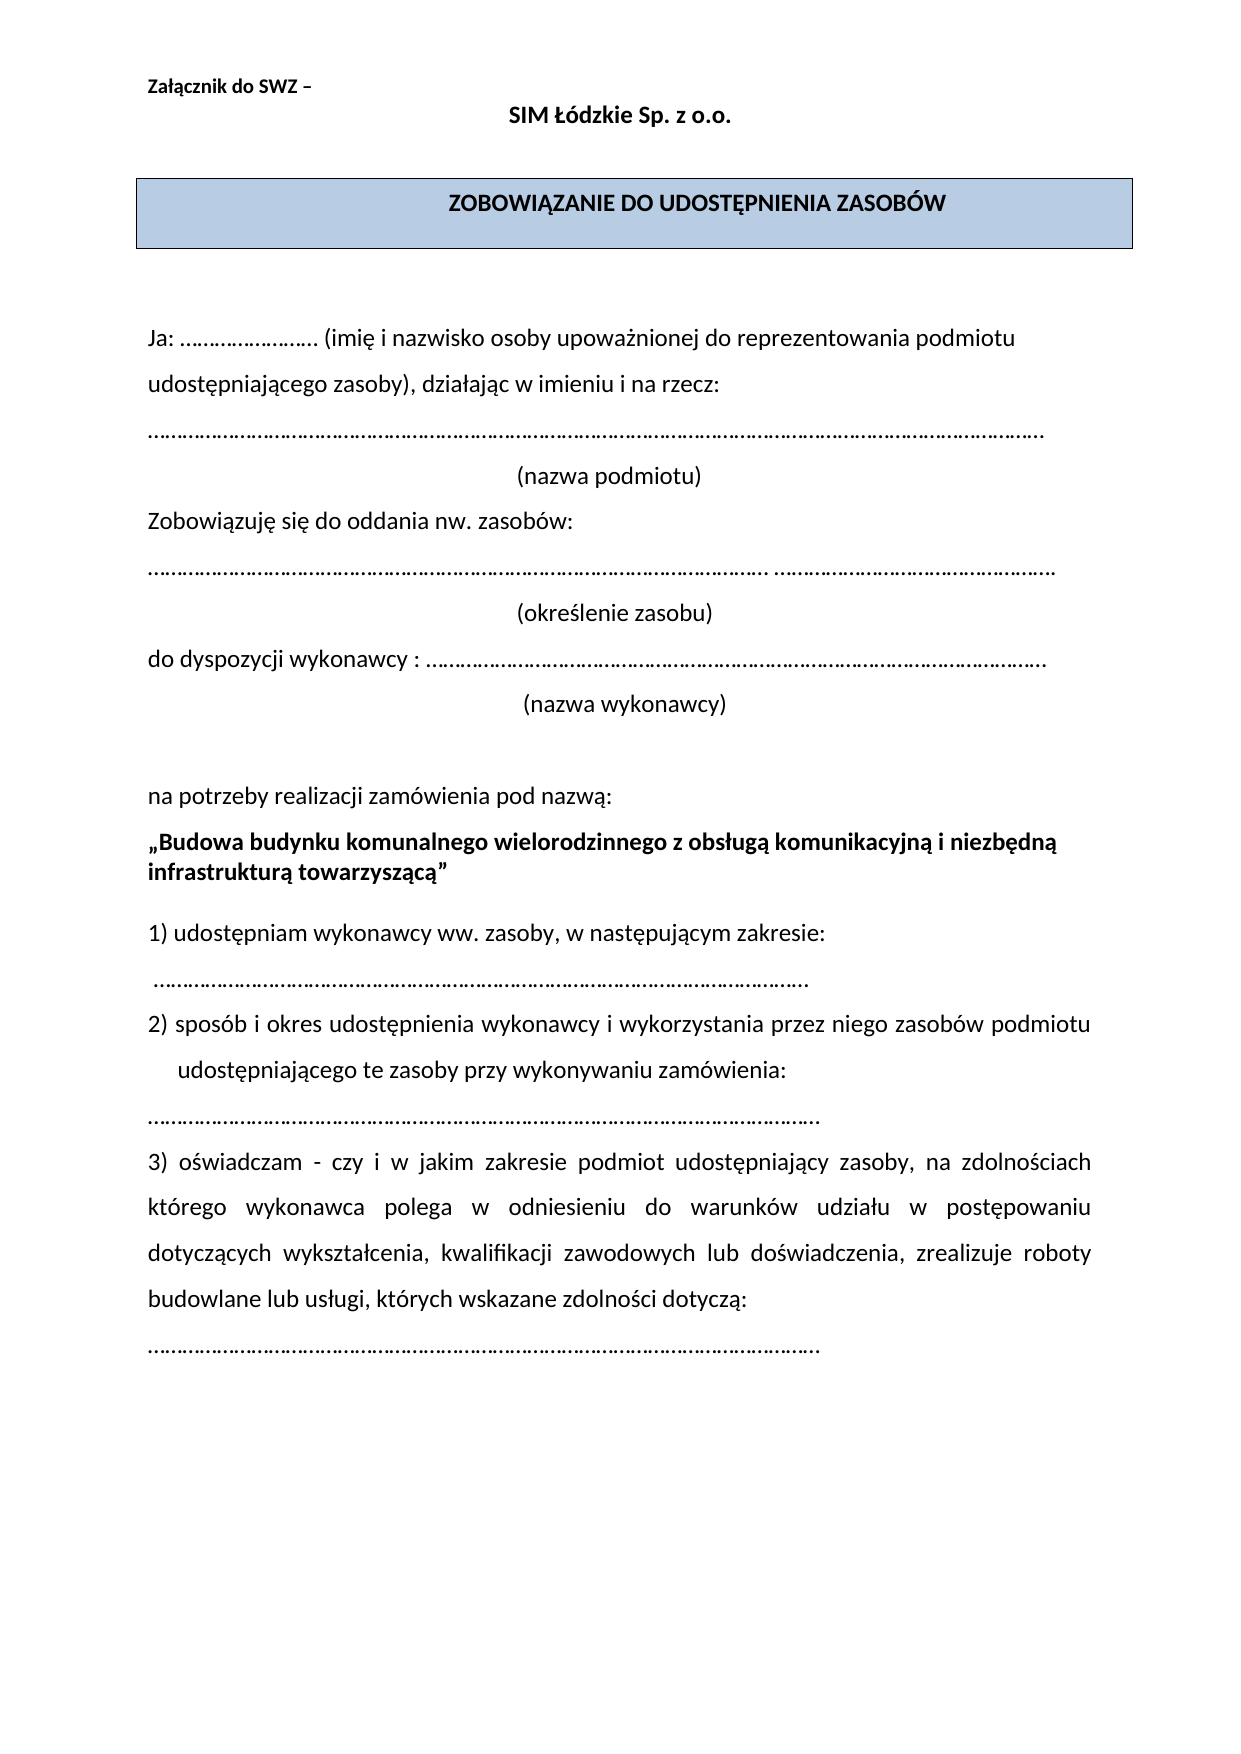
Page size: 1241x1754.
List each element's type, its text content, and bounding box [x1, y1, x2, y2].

text Zobowiązuję się do oddania nw. zasobów: ……………………………………………………………………………………………… …………………………………………. [148, 506, 1093, 582]
text (określenie zasobu) [443, 597, 1093, 627]
text …………………………………………………………………………………………………… [148, 963, 1093, 993]
text 1) udostępniam wykonawcy ww. zasoby, w następującym zakresie: [148, 917, 1093, 948]
text na potrzeby realizacji zamówienia pod nazwą: [148, 780, 1093, 810]
text „Budowa budynku komunalnego wielorodzinnego z obsługą komunikacyjną i niezbędną infrastrukturą towarzyszącą” [148, 826, 1093, 887]
text ……………………………………………………………………………………………………… [148, 1329, 1093, 1359]
text Ja: …………………… (imię i nazwisko osoby upoważnionej do reprezentowania podmiotu udostępniającego zasoby), działając w imieniu i na rzecz: ………………………………………………………………………………………………………………………………………… [148, 323, 1093, 444]
text 3) oświadczam - czy i w jakim zakresie podmiot udostępniający zasoby, na zdolnościach którego wykonawca polega w odniesieniu do warunków udziału w postępowaniu dotyczących wykształcenia, kwalifikacji zawodowych lub doświadczenia, zrealizuje roboty budowlane lub usługi, których wskazane zdolności dotyczą: [148, 1146, 1093, 1313]
text (nazwa wykonawcy) [148, 688, 1093, 719]
text 2) sposób i okres udostępnienia wykonawcy i wykorzystania przez niego zasobów podmiotu udostępniającego te zasoby przy wykonywaniu zamówienia: [148, 1009, 1093, 1085]
text (nazwa podmiotu) [443, 460, 1093, 490]
text ……………………………………………………………………………………………………… [148, 1100, 1093, 1131]
table_header ZOBOWIĄZANIE DO UDOSTĘPNIENIA ZASOBÓW [137, 179, 1132, 248]
text do dyspozycji wykonawcy : ……………………………………………………………………………………………… [148, 643, 1093, 673]
